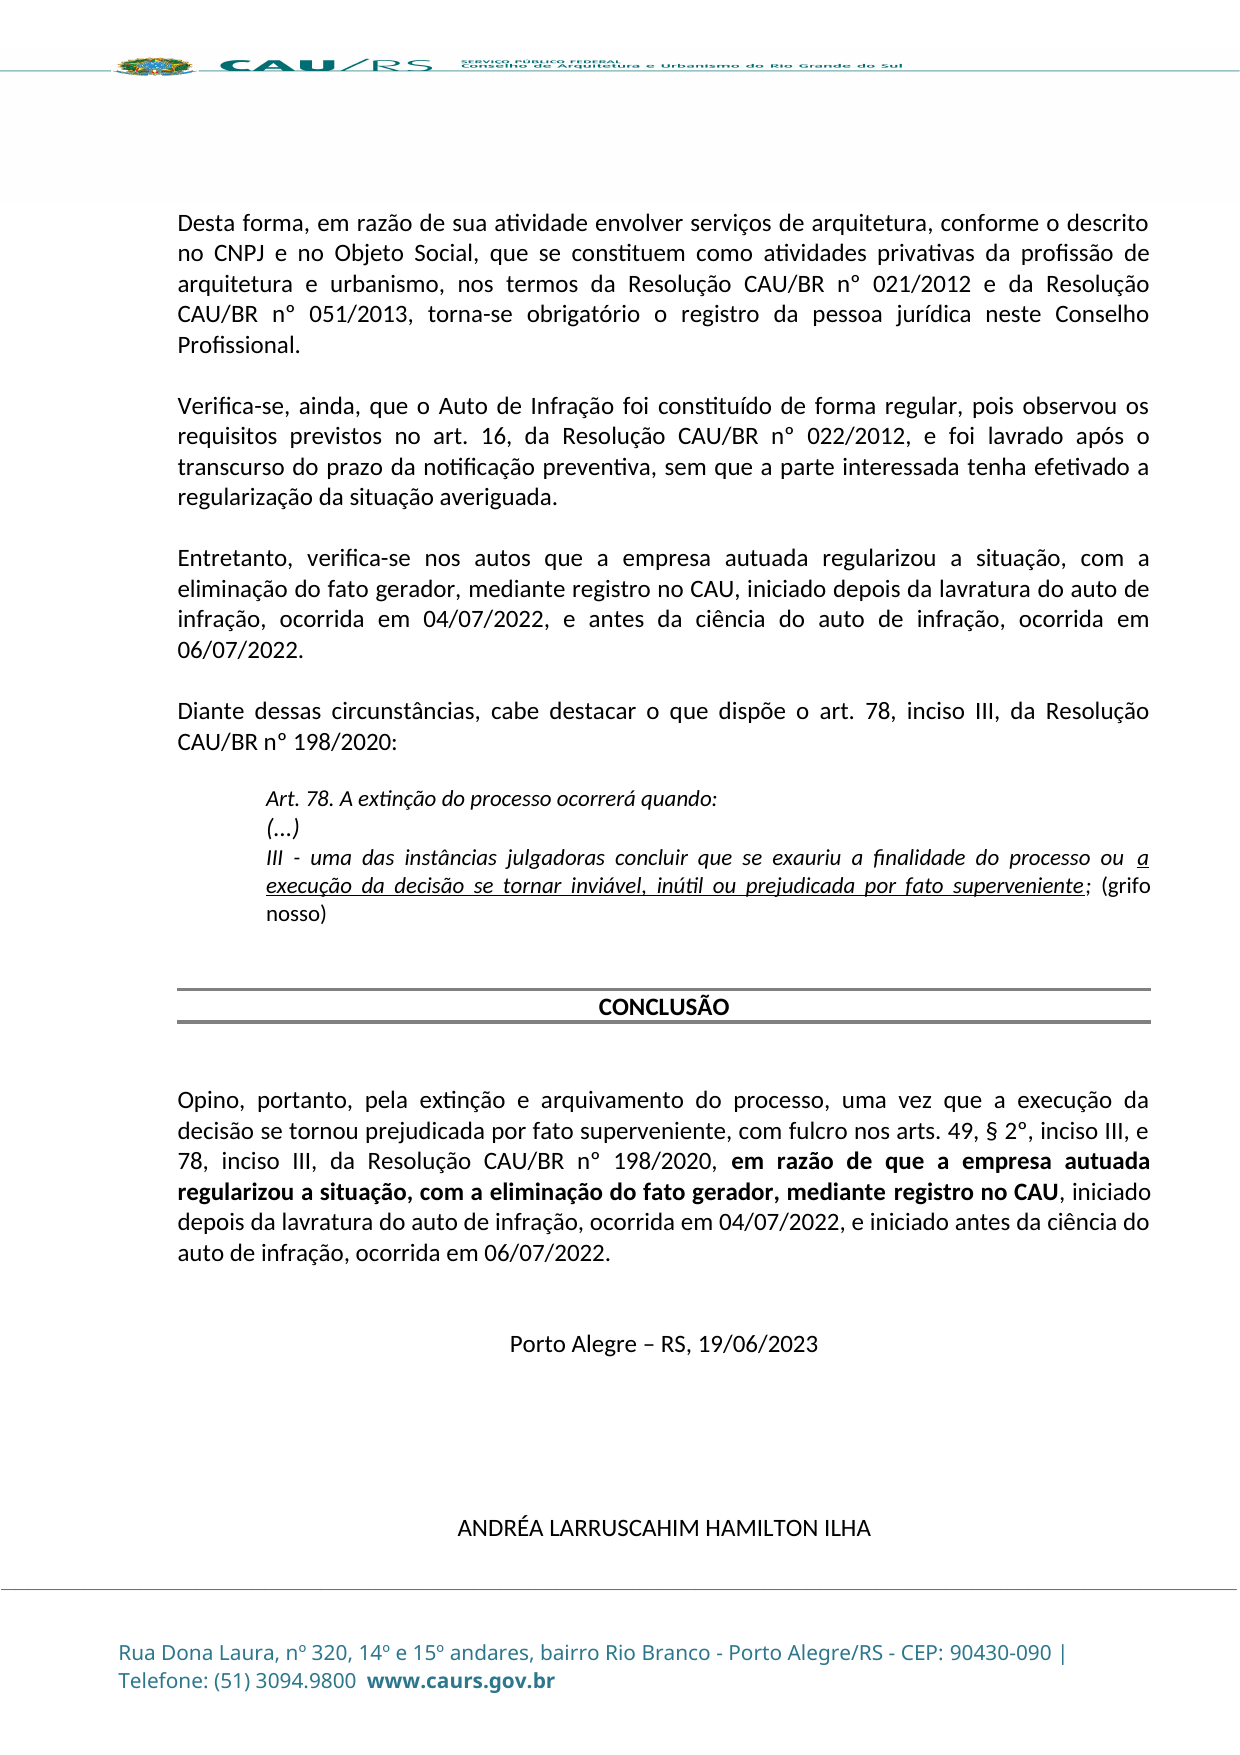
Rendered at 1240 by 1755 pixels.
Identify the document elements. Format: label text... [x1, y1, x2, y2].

text ANDRÉA LARRUSCAHIM HAMILTON ILHA [177, 1512, 1151, 1542]
text Diante dessas circunstâncias, cabe destacar o que dispõe o art. 78, inciso III, da Resolução CAU/BR nº 198/2020: [177, 695, 1151, 756]
text Verifica-se, ainda, que o Auto de Infração foi constituído de forma regular, pois observou os requisitos previstos no art. 16, da Resolução CAU/BR nº 022/2012, e foi lavrado após o transcurso do prazo da notificação preventiva, sem que a parte interessada tenha efetivado a regularização da situação averiguada. [177, 390, 1151, 512]
text Art. 78. A extinção do processo ocorrerá quando: [266, 784, 1151, 812]
text Entretanto, verifica-se nos autos que a empresa autuada regularizou a situação, com a eliminação do fato gerador, mediante registro no CAU, iniciado depois da lavratura do auto de infração, ocorrida em 04/07/2022, e antes da ciência do auto de infração, ocorrida em 06/07/2022. [177, 542, 1151, 664]
text (...) [266, 812, 1151, 843]
text Opino, portanto, pela extinção e arquivamento do processo, uma vez que a execução da decisão se tornou prejudicada por fato superveniente, com fulcro nos arts. 49, § 2º, inciso III, e 78, inciso III, da Resolução CAU/BR nº 198/2020, em razão de que a empresa autuada regularizou a situação, com a eliminação do fato gerador, mediante registro no CAU, iniciado depois da lavratura do auto de infração, ocorrida em 04/07/2022, e iniciado antes da ciência do auto de infração, ocorrida em 06/07/2022. [177, 1084, 1151, 1268]
text Desta forma, em razão de sua atividade envolver serviços de arquitetura, conforme o descrito no CNPJ e no Objeto Social, que se constituem como atividades privativas da profissão de arquitetura e urbanismo, nos termos da Resolução CAU/BR nº 021/2012 e da Resolução CAU/BR nº 051/2013, torna-se obrigatório o registro da pessoa jurídica neste Conselho Profissional. [177, 207, 1151, 359]
text Porto Alegre – RS, 19/06/2023 [177, 1329, 1151, 1359]
text III - uma das instâncias julgadoras concluir que se exauriu a finalidade do processo ou a execução da decisão se tornar inviável, inútil ou prejudicada por fato superveniente; (grifo nosso) [266, 843, 1151, 927]
table_header CONCLUSÃO [177, 991, 1151, 1020]
